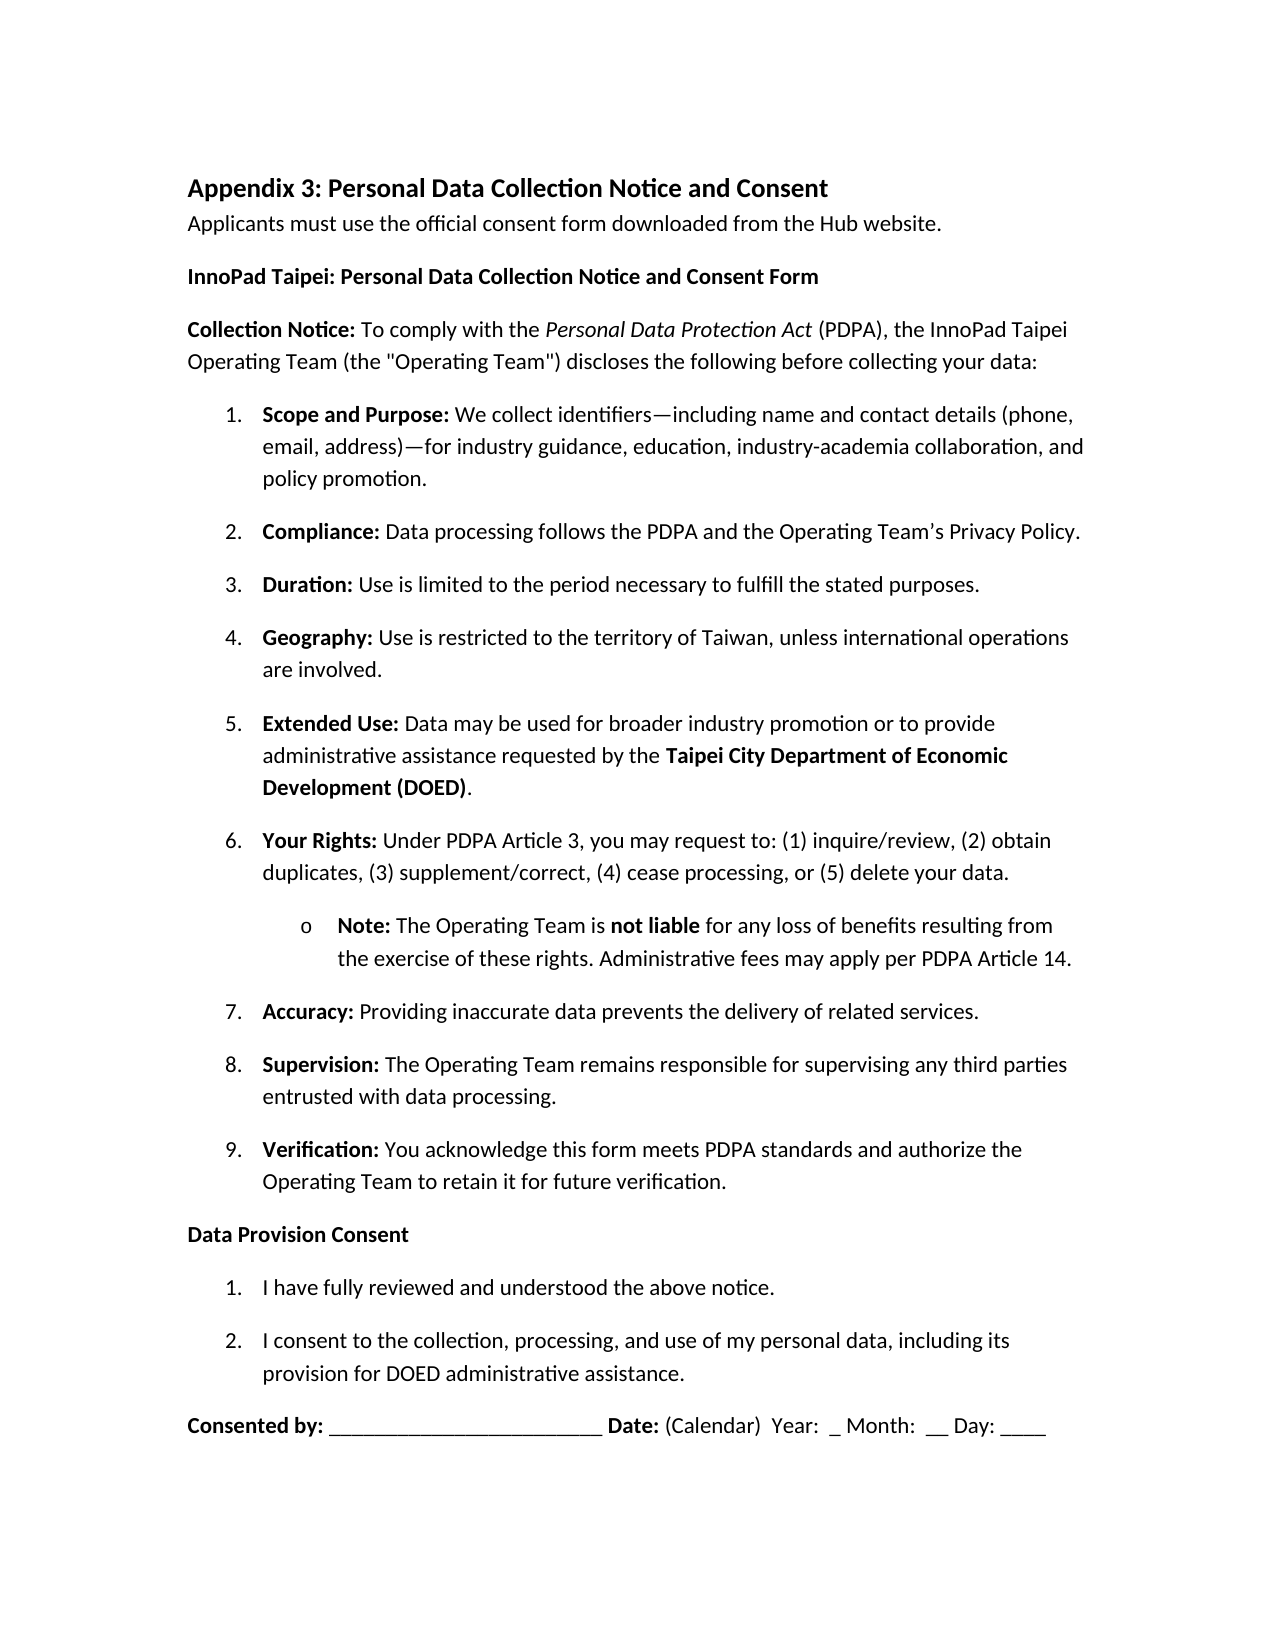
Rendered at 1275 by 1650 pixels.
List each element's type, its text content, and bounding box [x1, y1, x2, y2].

text Applicants must use the official consent form downloaded from the Hub website. [187, 209, 1087, 237]
list Your Rights: Under PDPA Article 3, you may request to: (1) inquire/review, (2) obtain duplicates, (3) supplement/correct, (4) cease processing, or (5) delete your data. [225, 826, 1087, 886]
list I have fully reviewed and understood the above notice. [225, 1273, 1087, 1301]
text Data Provision Consent [187, 1220, 1087, 1248]
text Consented by: ________________________ Date: (Calendar) Year: _ Month: __ Day: ____ [187, 1412, 1087, 1440]
subtitle Appendix 3: Personal Data Collection Notice and Consent [187, 171, 1087, 204]
text Collection Notice: To comply with the Personal Data Protection Act (PDPA), the InnoPad Taipei Operating Team (the "Operating Team") discloses the following before collecting your data: [187, 315, 1087, 375]
list Note: The Operating Team is not liable for any loss of benefits resulting from the exercise of these rights. Administrative fees may apply per PDPA Article 14. [300, 911, 1087, 972]
text InnoPad Taipei: Personal Data Collection Notice and Consent Form [187, 262, 1087, 290]
list Compliance: Data processing follows the PDPA and the Operating Team’s Privacy Policy. [225, 517, 1087, 545]
list Scope and Purpose: We collect identifiers—including name and contact details (phone, email, address)—for industry guidance, education, industry-academia collaboration, and policy promotion. [225, 400, 1087, 492]
list Accuracy: Providing inaccurate data prevents the delivery of related services. [225, 997, 1087, 1025]
list Duration: Use is limited to the period necessary to fulfill the stated purposes. [225, 570, 1087, 598]
list Supervision: The Operating Team remains responsible for supervising any third parties entrusted with data processing. [225, 1050, 1087, 1110]
list I consent to the collection, processing, and use of my personal data, including its provision for DOED administrative assistance. [225, 1326, 1087, 1387]
list Extended Use: Data may be used for broader industry promotion or to provide administrative assistance requested by the Taipei City Department of Economic Development (DOED). [225, 709, 1087, 801]
list Verification: You acknowledge this form meets PDPA standards and authorize the Operating Team to retain it for future verification. [225, 1135, 1087, 1195]
list Geography: Use is restricted to the territory of Taiwan, unless international operations are involved. [225, 623, 1087, 684]
